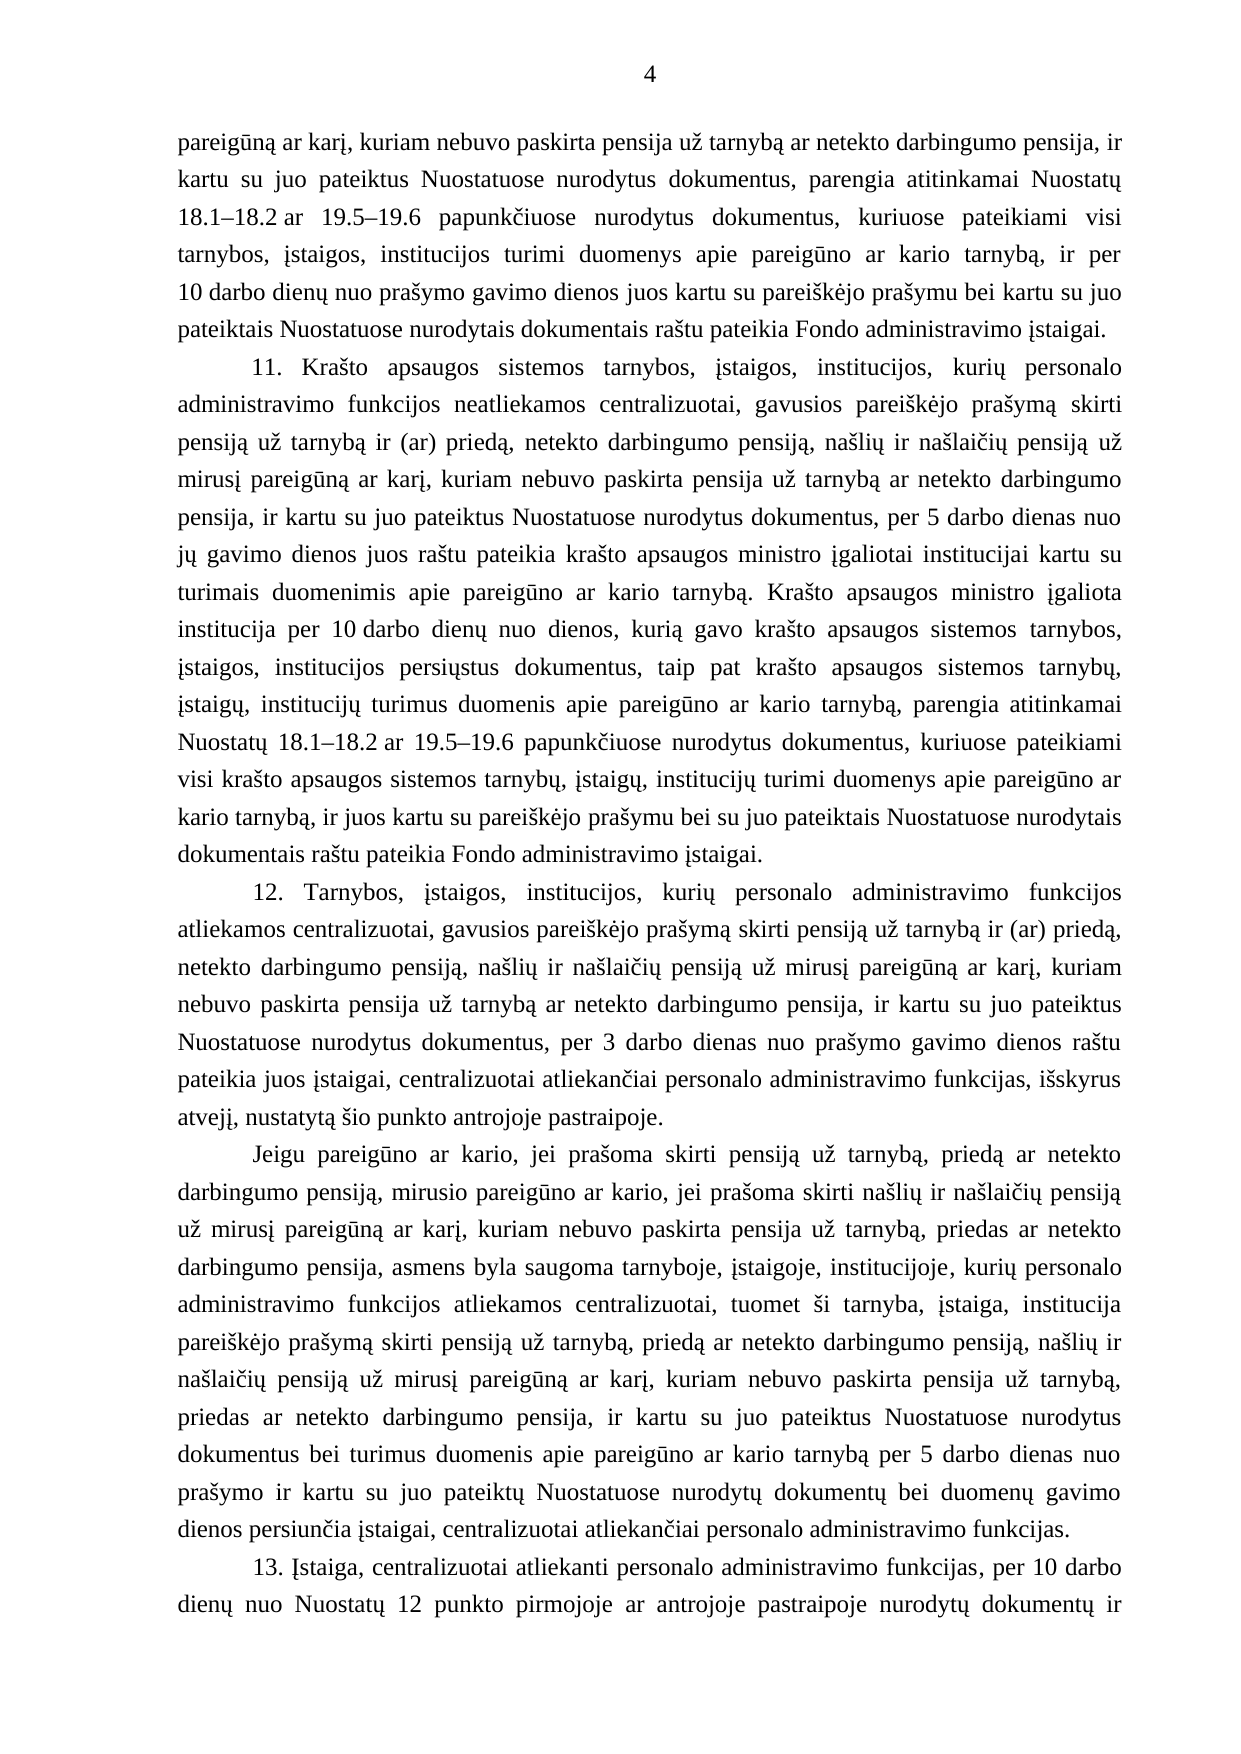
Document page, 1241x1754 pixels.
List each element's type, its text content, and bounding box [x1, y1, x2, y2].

text pareigūną ar karį, kuriam nebuvo paskirta pensija už tarnybą ar netekto darbingumo pensija, ir kartu su juo pateiktus Nuostatuose nurodytus dokumentus, parengia atitinkamai Nuostatų 18.1–18.2 ar 19.5–19.6 papunkčiuose nurodytus dokumentus, kuriuose pateikiami visi tarnybos, įstaigos, institucijos turimi duomenys apie pareigūno ar kario tarnybą, ir per 10 darbo dienų nuo prašymo gavimo dienos juos kartu su pareiškėjo prašymu bei kartu su juo pateiktais Nuostatuose nurodytais dokumentais raštu pateikia Fondo administravimo įstaigai. [177, 118, 1122, 343]
text 11. Krašto apsaugos sistemos tarnybos, įstaigos, institucijos, kurių personalo administravimo funkcijos neatliekamos centralizuotai, gavusios pareiškėjo prašymą skirti pensiją už tarnybą ir (ar) priedą, netekto darbingumo pensiją, našlių ir našlaičių pensiją už mirusį pareigūną ar karį, kuriam nebuvo paskirta pensija už tarnybą ar netekto darbingumo pensija, ir kartu su juo pateiktus Nuostatuose nurodytus dokumentus, per 5 darbo dienas nuo jų gavimo dienos juos raštu pateikia krašto apsaugos ministro įgaliotai institucijai kartu su turimais duomenimis apie pareigūno ar kario tarnybą. Krašto apsaugos ministro įgaliota institucija per 10 darbo dienų nuo dienos, kurią gavo krašto apsaugos sistemos tarnybos, įstaigos, institucijos persiųstus dokumentus, taip pat krašto apsaugos sistemos tarnybų, įstaigų, institucijų turimus duomenis apie pareigūno ar kario tarnybą, parengia atitinkamai Nuostatų 18.1–18.2 ar 19.5–19.6 papunkčiuose nurodytus dokumentus, kuriuose pateikiami visi krašto apsaugos sistemos tarnybų, įstaigų, institucijų turimi duomenys apie pareigūno ar kario tarnybą, ir juos kartu su pareiškėjo prašymu bei su juo pateiktais Nuostatuose nurodytais dokumentais raštu pateikia Fondo administravimo įstaigai. [177, 343, 1122, 868]
text 13. Įstaiga, centralizuotai atliekanti personalo administravimo funkcijas, per 10 darbo dienų nuo Nuostatų 12 punkto pirmojoje ar antrojoje pastraipoje nurodytų dokumentų ir [177, 1543, 1122, 1618]
text 12. Tarnybos, įstaigos, institucijos, kurių personalo administravimo funkcijos atliekamos centralizuotai, gavusios pareiškėjo prašymą skirti pensiją už tarnybą ir (ar) priedą, netekto darbingumo pensiją, našlių ir našlaičių pensiją už mirusį pareigūną ar karį, kuriam nebuvo paskirta pensija už tarnybą ar netekto darbingumo pensija, ir kartu su juo pateiktus Nuostatuose nurodytus dokumentus, per 3 darbo dienas nuo prašymo gavimo dienos raštu pateikia juos įstaigai, centralizuotai atliekančiai personalo administravimo funkcijas, išskyrus atvejį, nustatytą šio punkto antrojoje pastraipoje. [177, 868, 1122, 1131]
text Jeigu pareigūno ar kario, jei prašoma skirti pensiją už tarnybą, priedą ar netekto darbingumo pensiją, mirusio pareigūno ar kario, jei prašoma skirti našlių ir našlaičių pensiją už mirusį pareigūną ar karį, kuriam nebuvo paskirta pensija už tarnybą, priedas ar netekto darbingumo pensija, asmens byla saugoma tarnyboje, įstaigoje, institucijoje, kurių personalo administravimo funkcijos atliekamos centralizuotai, tuomet ši tarnyba, įstaiga, institucija pareiškėjo prašymą skirti pensiją už tarnybą, priedą ar netekto darbingumo pensiją, našlių ir našlaičių pensiją už mirusį pareigūną ar karį, kuriam nebuvo paskirta pensija už tarnybą, priedas ar netekto darbingumo pensija, ir kartu su juo pateiktus Nuostatuose nurodytus dokumentus bei turimus duomenis apie pareigūno ar kario tarnybą per 5 darbo dienas nuo prašymo ir kartu su juo pateiktų Nuostatuose nurodytų dokumentų bei duomenų gavimo dienos persiunčia įstaigai, centralizuotai atliekančiai personalo administravimo funkcijas. [177, 1131, 1122, 1543]
